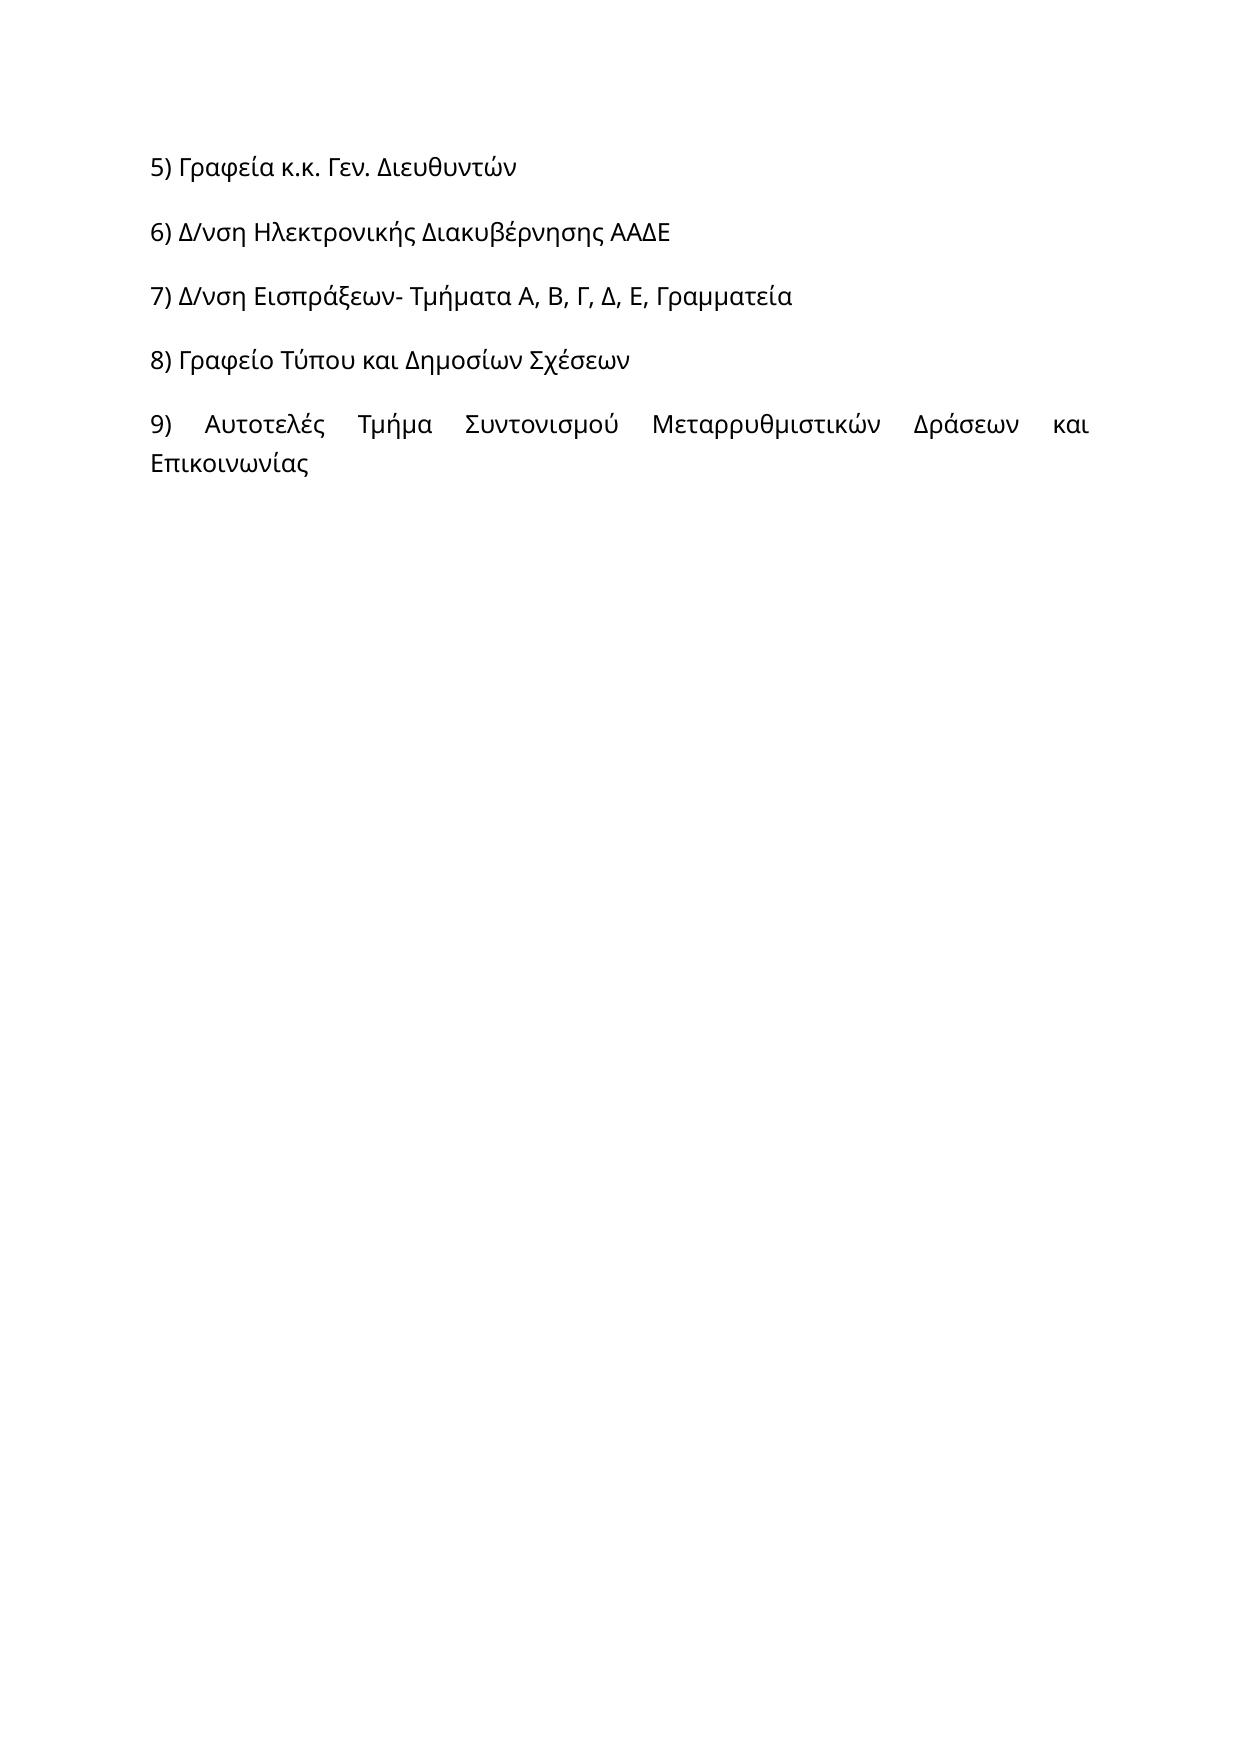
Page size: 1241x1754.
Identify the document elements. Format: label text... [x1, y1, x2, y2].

text 7) Δ/νση Εισπράξεων- Τμήματα Α, Β, Γ, Δ, Ε, Γραμματεία [150, 278, 1090, 312]
text 9) Αυτοτελές Τμήμα Συντονισμού Μεταρρυθμιστικών Δράσεων και Επικοινωνίας [150, 407, 1090, 480]
text 5) Γραφεία κ.κ. Γεν. Διευθυντών [150, 150, 1090, 184]
text 8) Γραφείο Τύπου και Δημοσίων Σχέσεων [150, 342, 1090, 377]
text 6) Δ/νση Ηλεκτρονικής Διακυβέρνησης ΑΑΔΕ [150, 214, 1090, 248]
